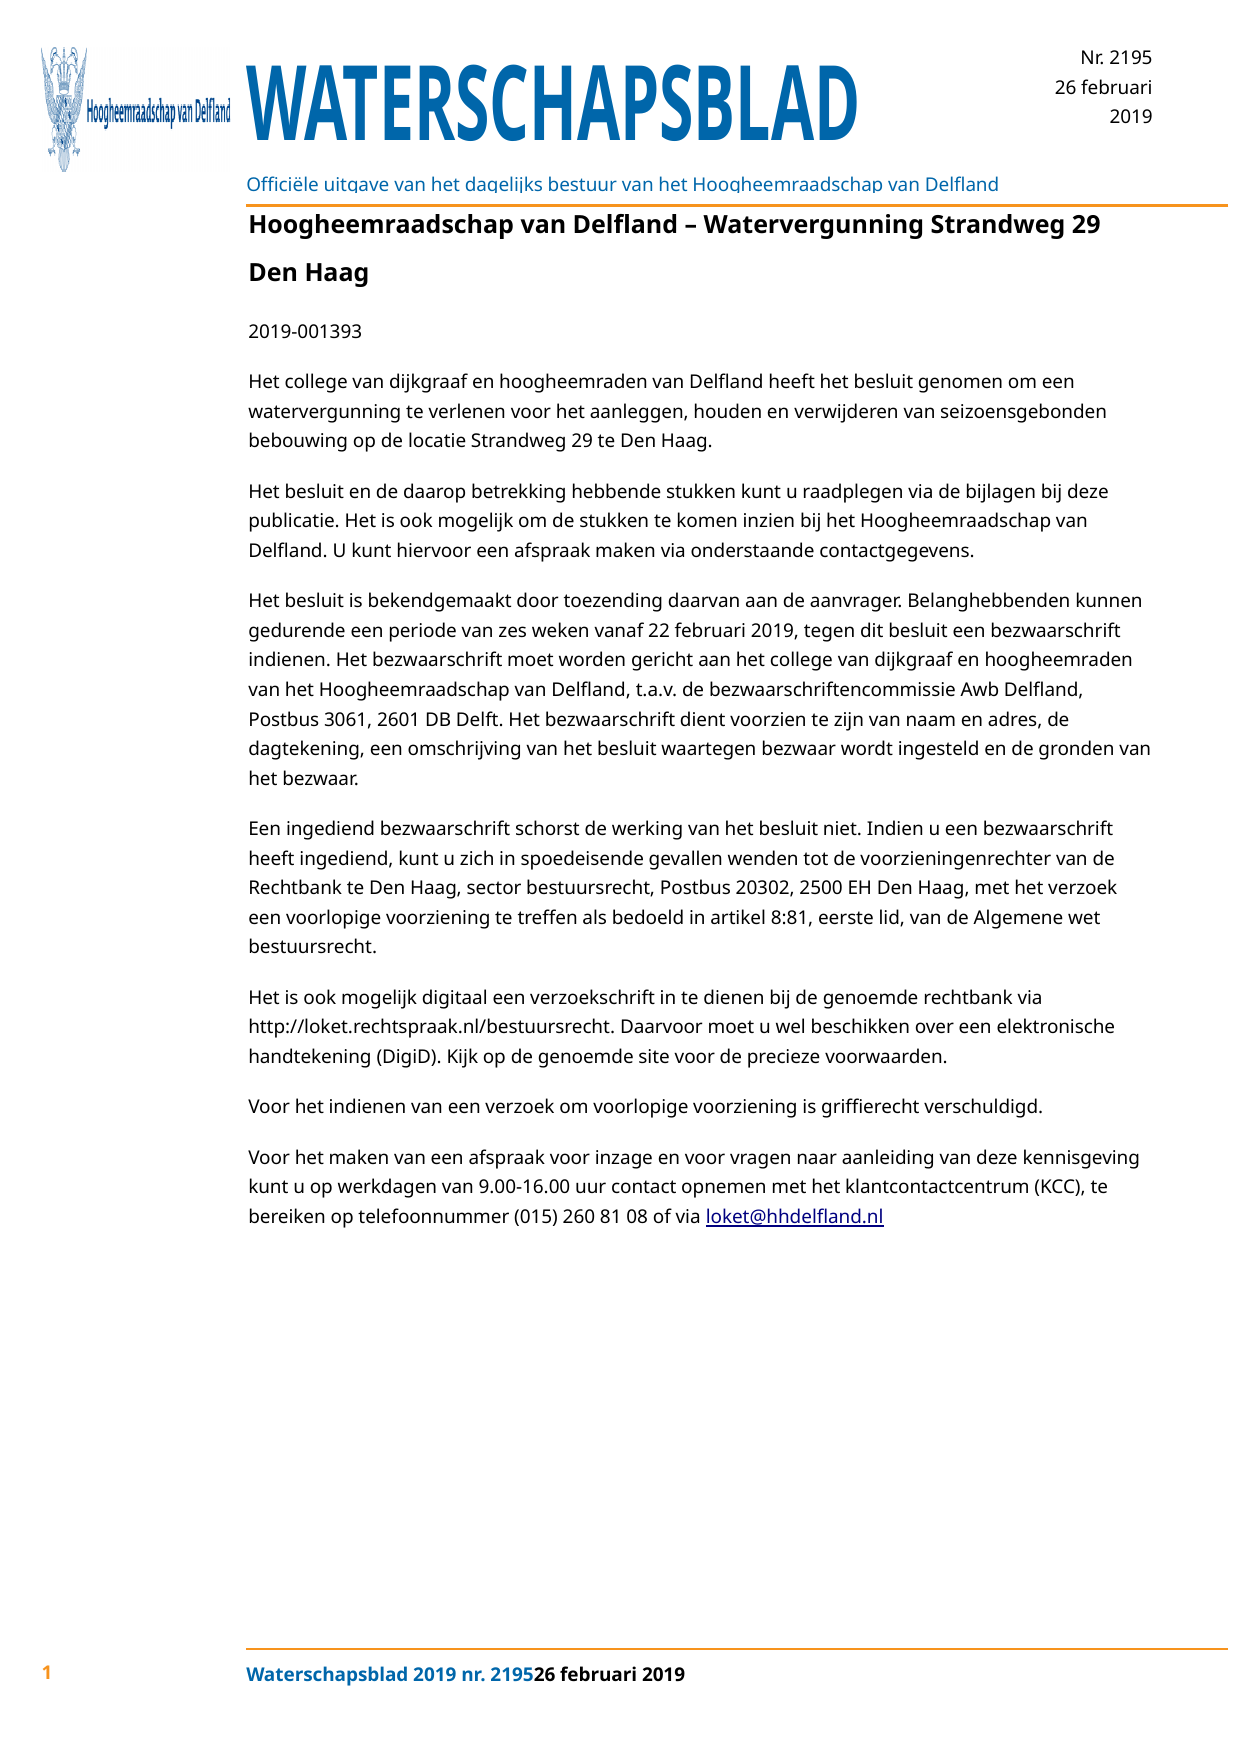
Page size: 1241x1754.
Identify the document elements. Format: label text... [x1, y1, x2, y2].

text Het college van dijkgraaf en hoogheemraden van Delfland heeft het besluit genomen om een watervergunning te verlenen voor het aanleggen, houden en verwijderen van seizoensgebonden bebouwing op de locatie Strandweg 29 te Den Haag. [248, 368, 1152, 453]
text Hoogheemraadschap van Delfland – Watervergunning Strandweg 29 Den Haag [248, 207, 1152, 288]
text Voor het maken van een afspraak voor inzage en voor vragen naar aanleiding van deze kennisgeving kunt u op werkdagen van 9.00-16.00 uur contact opnemen met het klantcontactcentrum (KCC), te bereiken op telefoonnummer (015) 260 81 08 of via loket@hhdelfland.nl [248, 1144, 1152, 1229]
text 2019-001393 [248, 318, 1152, 344]
text Het is ook mogelijk digitaal een verzoekschrift in te dienen bij de genoemde rechtbank via http://loket.rechtspraak.nl/bestuursrecht. Daarvoor moet u wel beschikken over een elektronische handtekening (DigiD). Kijk op de genoemde site voor de precieze voorwaarden. [248, 984, 1152, 1069]
picture [41, 47, 231, 172]
text Het besluit en de daarop betrekking hebbende stukken kunt u raadplegen via de bijlagen bij deze publicatie. Het is ook mogelijk om de stukken te komen inzien bij het Hoogheemraadschap van Delfland. U kunt hiervoor een afspraak maken via onderstaande contactgegevens. [248, 478, 1152, 563]
text Een ingediend bezwaarschrift schorst de werking van het besluit niet. Indien u een bezwaarschrift heeft ingediend, kunt u zich in spoedeisende gevallen wenden tot de voorzieningenrechter van de Rechtbank te Den Haag, sector bestuursrecht, Postbus 20302, 2500 EH Den Haag, met het verzoek een voorlopige voorziening te treffen als bedoeld in artikel 8:81, eerste lid, van de Algemene wet bestuursrecht. [248, 815, 1152, 959]
text Het besluit is bekendgemaakt door toezending daarvan aan de aanvrager. Belanghebbenden kunnen gedurende een periode van zes weken vanaf 22 februari 2019, tegen dit besluit een bezwaarschrift indienen. Het bezwaarschrift moet worden gericht aan het college van dijkgraaf en hoogheemraden van het Hoogheemraadschap van Delfland, t.a.v. de bezwaarschriftencommissie Awb Delfland, Postbus 3061, 2601 DB Delft. Het bezwaarschrift dient voorzien te zijn van naam en adres, de dagtekening, een omschrijving van het besluit waartegen bezwaar wordt ingesteld en de gronden van het bezwaar. [248, 587, 1152, 791]
text Voor het indienen van een verzoek om voorlopige voorziening is griffierecht verschuldigd. [248, 1094, 1152, 1119]
